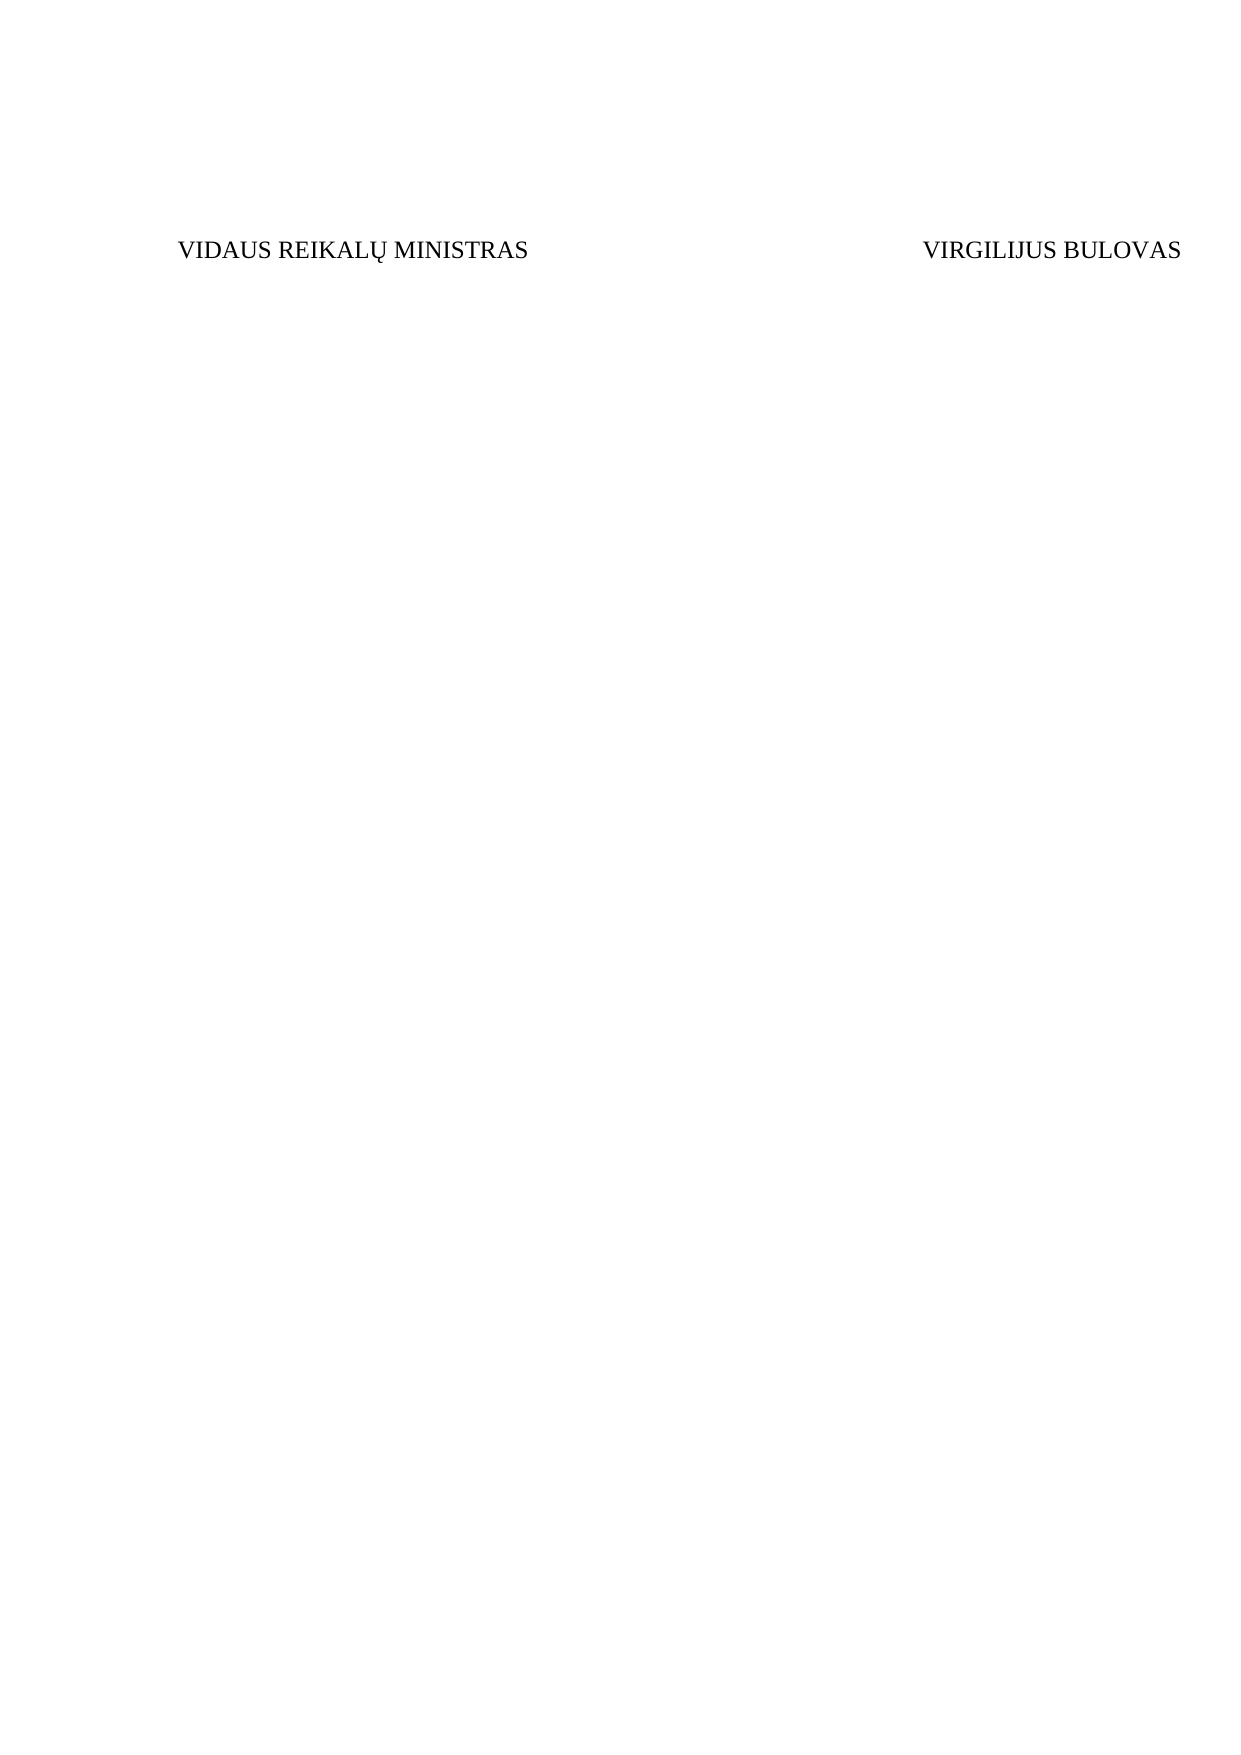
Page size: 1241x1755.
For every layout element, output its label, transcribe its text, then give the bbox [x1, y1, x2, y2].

text VIDAUS REIKALŲ MINISTRAS VIRGILIJUS BULOVAS [177, 235, 1181, 263]
